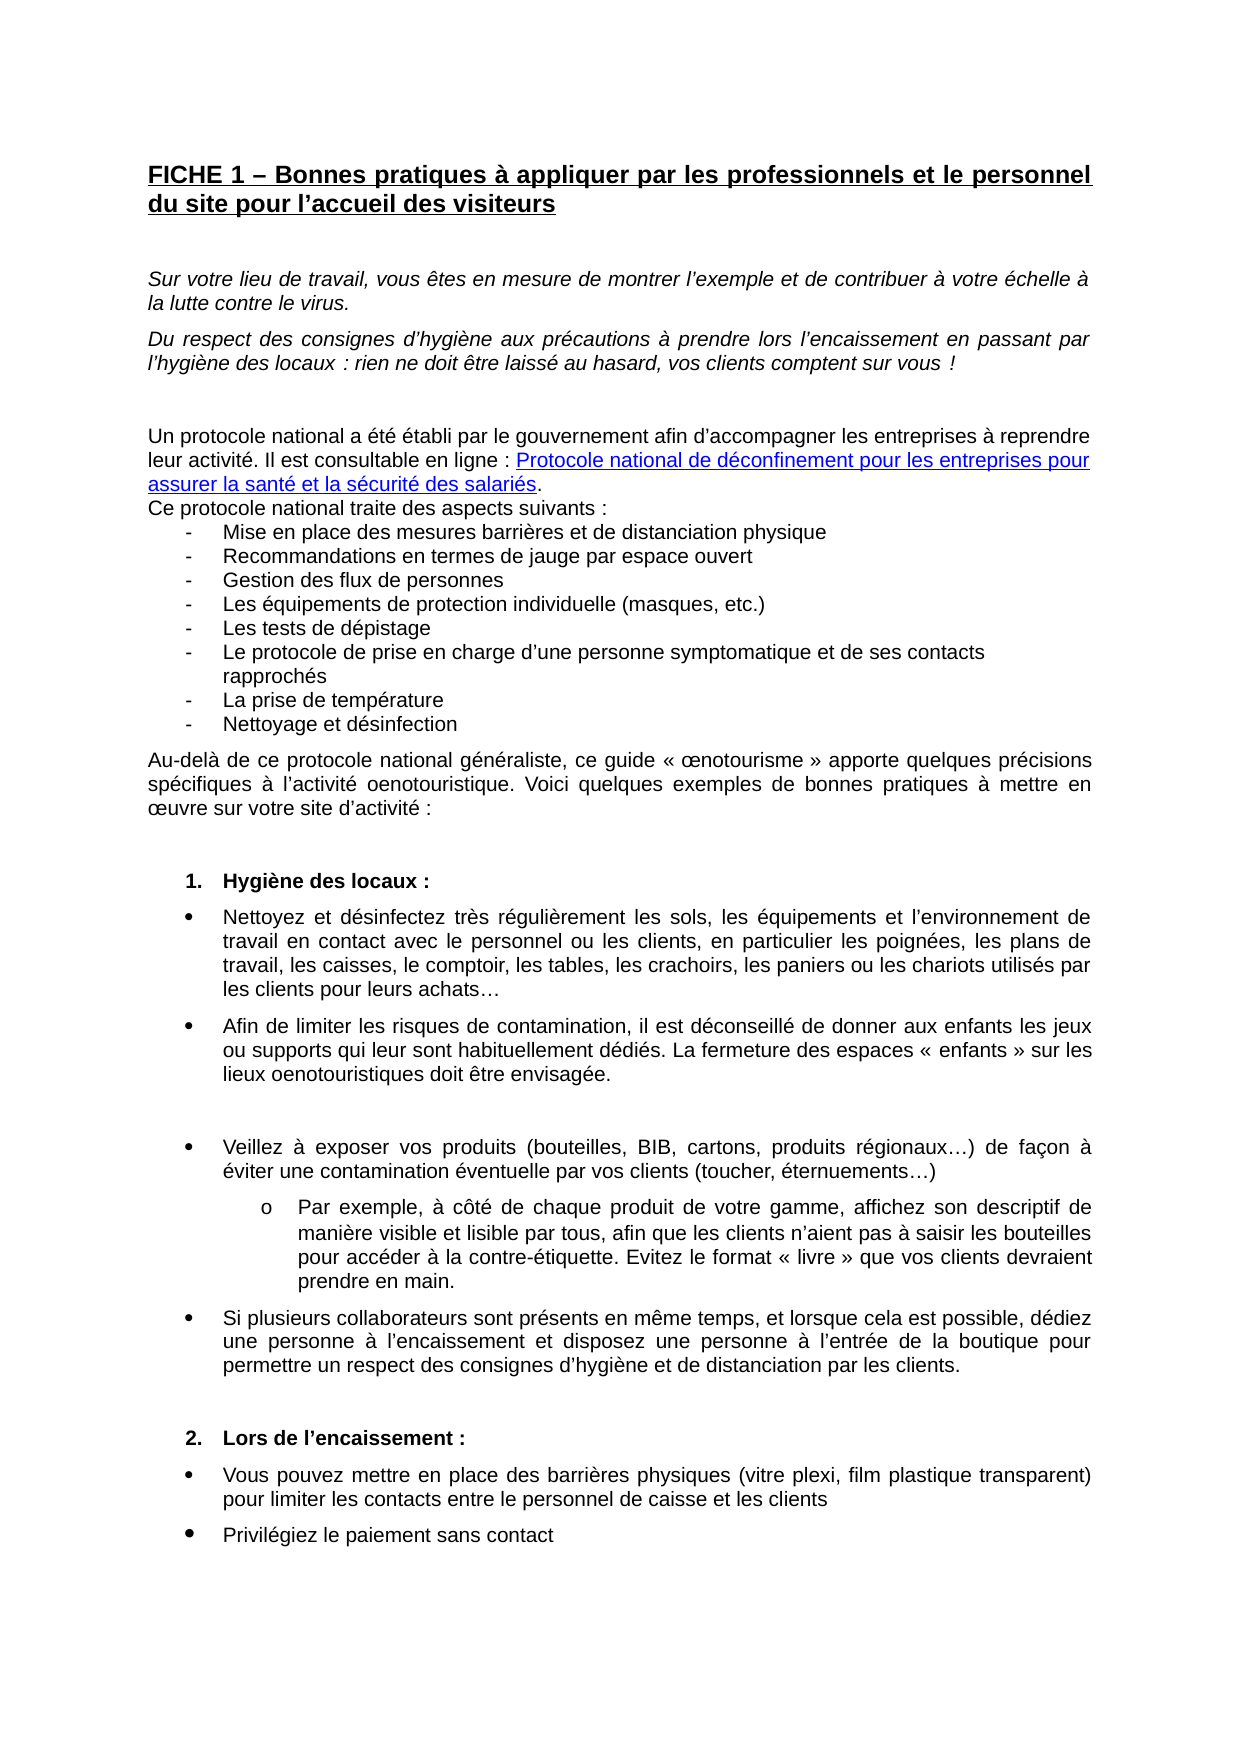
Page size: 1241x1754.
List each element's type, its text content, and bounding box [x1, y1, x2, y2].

list Par exemple, à côté de chaque produit de votre gamme, affichez son descriptif de manière visible et lisible par tous, afin que les clients n’aient pas à saisir les bouteilles pour accéder à la contre-étiquette. Evitez le format « livre » que vos clients devraient prendre en main. [260, 1195, 1093, 1293]
list Nettoyage et désinfection [185, 711, 1093, 735]
text du site pour l’accueil des visiteurs [148, 186, 1093, 218]
text FICHE 1 – Bonnes pratiques à appliquer par les professionnels et le personnel [148, 160, 1093, 185]
list Gestion des flux de personnes [185, 568, 1093, 592]
list Si plusieurs collaborateurs sont présents en même temps, et lorsque cela est possible, dédiez une personne à l’encaissement et disposez une personne à l’entrée de la boutique pour permettre un respect des consignes d’hygiène et de distanciation par les clients. [185, 1305, 1093, 1377]
text Du respect des consignes d’hygiène aux précautions à prendre lors l’encaissement en passant par l’hygiène des locaux : rien ne doit être laissé au hasard, vos clients comptent sur vous ! [148, 327, 1093, 375]
list Nettoyez et désinfectez très régulièrement les sols, les équipements et l’environnement de travail en contact avec le personnel ou les clients, en particulier les poignées, les plans de travail, les caisses, le comptoir, les tables, les crachoirs, les paniers ou les chariots utilisés par les clients pour leurs achats… [185, 905, 1093, 1001]
list Afin de limiter les risques de contamination, il est déconseillé de donner aux enfants les jeux ou supports qui leur sont habituellement dédiés. La fermeture des espaces « enfants » sur les lieux oenotouristiques doit être envisagée. [185, 1014, 1093, 1086]
list Privilégiez le paiement sans contact [185, 1523, 1093, 1548]
list Les équipements de protection individuelle (masques, etc.) [185, 592, 1093, 616]
list Le protocole de prise en charge d’une personne symptomatique et de ses contacts rapprochés [185, 639, 1093, 687]
text Ce protocole national traite des aspects suivants : [148, 496, 1093, 520]
list Veillez à exposer vos produits (bouteilles, BIB, cartons, produits régionaux…) de façon à éviter une contamination éventuelle par vos clients (toucher, éternuements…) [185, 1134, 1093, 1183]
list Recommandations en termes de jauge par espace ouvert [185, 544, 1093, 568]
list Les tests de dépistage [185, 616, 1093, 639]
list Hygiène des locaux : [185, 869, 1093, 893]
list Vous pouvez mettre en place des barrières physiques (vitre plexi, film plastique transparent) pour limiter les contacts entre le personnel de caisse et les clients [185, 1463, 1093, 1511]
list Lors de l’encaissement : [185, 1426, 1093, 1450]
list Mise en place des mesures barrières et de distanciation physique [185, 520, 1093, 544]
text Sur votre lieu de travail, vous êtes en mesure de montrer l’exemple et de contribuer à votre échelle à la lutte contre le virus. [148, 267, 1093, 314]
list La prise de température [185, 687, 1093, 711]
text Au-delà de ce protocole national généraliste, ce guide « œnotourisme » apporte quelques précisions spécifiques à l’activité oenotouristique. Voici quelques exemples de bonnes pratiques à mettre en œuvre sur votre site d’activité : [148, 748, 1093, 820]
text Un protocole national a été établi par le gouvernement afin d’accompagner les entreprises à reprendre leur activité. Il est consultable en ligne : Protocole national de déconfinement pour les entreprises pour assurer la santé et la sécurité des salariés. [148, 424, 1093, 496]
